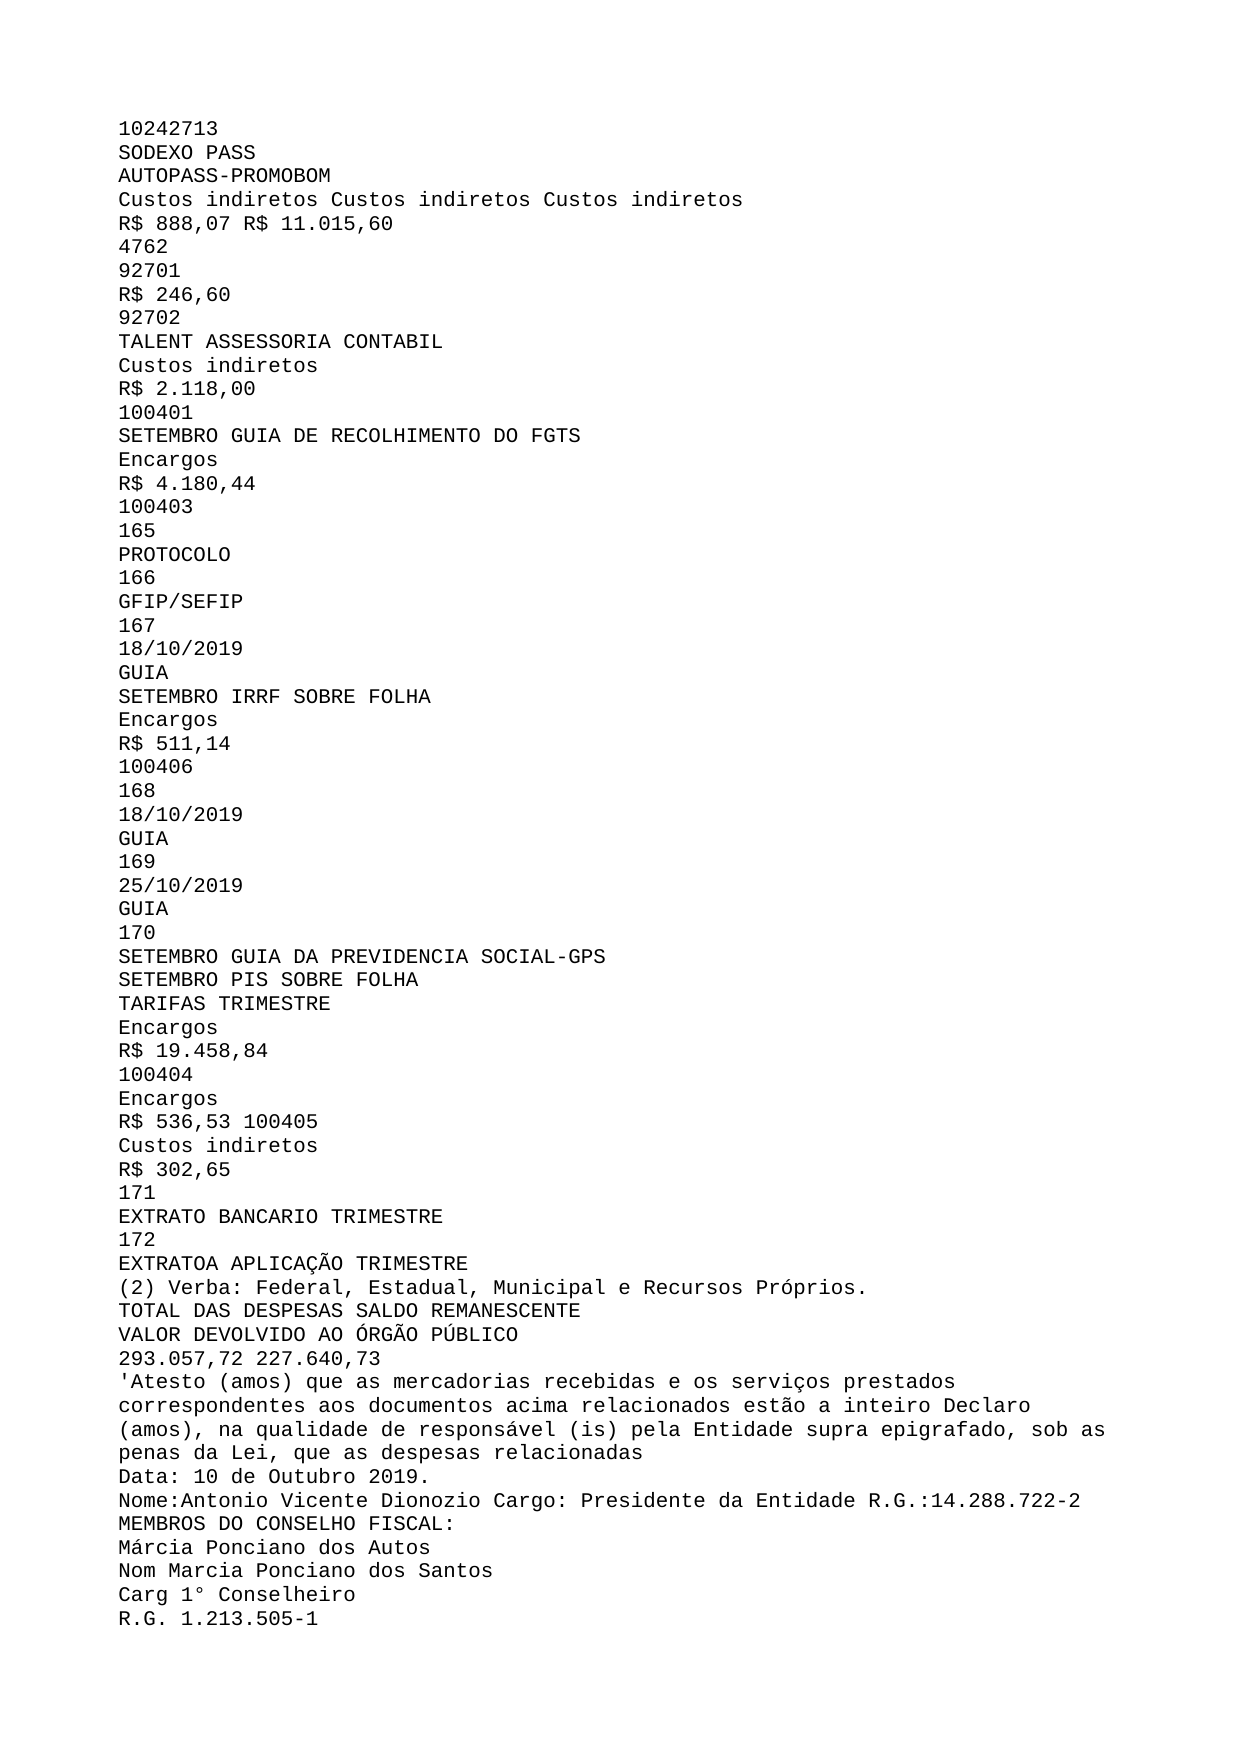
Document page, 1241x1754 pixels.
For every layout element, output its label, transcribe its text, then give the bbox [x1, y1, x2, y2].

text Data: 10 de Outubro 2019. [118, 1466, 1122, 1489]
text AUTOPASS-PROMOBOM [118, 165, 1122, 189]
text 167 [118, 615, 1122, 638]
text 168 [118, 780, 1122, 804]
text 100403 [118, 496, 1122, 520]
text R.G. 1.213.505-1 [118, 1608, 1122, 1631]
text SODEXO PASS [118, 142, 1122, 165]
text TARIFAS TRIMESTRE [118, 993, 1122, 1017]
text (2) Verba: Federal, Estadual, Municipal e Recursos Próprios. [118, 1277, 1122, 1300]
text SETEMBRO GUIA DE RECOLHIMENTO DO FGTS [118, 426, 1122, 449]
text R$ 246,60 [118, 284, 1122, 307]
text Encargos [118, 709, 1122, 733]
text 25/10/2019 [118, 875, 1122, 898]
text EXTRATO BANCARIO TRIMESTRE [118, 1206, 1122, 1229]
text GUIA [118, 898, 1122, 922]
text SETEMBRO IRRF SOBRE FOLHA [118, 686, 1122, 709]
text 4762 [118, 236, 1122, 260]
text PROTOCOLO [118, 544, 1122, 567]
text 'Atesto (amos) que as mercadorias recebidas e os serviços prestados correspondentes aos documentos acima relacionados estão a inteiro Declaro (amos), na qualidade de responsável (is) pela Entidade supra epigrafado, sob as penas da Lei, que as despesas relacionadas [118, 1371, 1122, 1466]
text GUIA [118, 827, 1122, 851]
text R$ 511,14 [118, 733, 1122, 757]
text R$ 4.180,44 [118, 473, 1122, 496]
text 171 [118, 1182, 1122, 1206]
text TALENT ASSESSORIA CONTABIL [118, 331, 1122, 354]
text GFIP/SEFIP [118, 591, 1122, 615]
text Custos indiretos [118, 354, 1122, 378]
text 100406 [118, 757, 1122, 780]
text 172 [118, 1229, 1122, 1253]
text Nom Marcia Ponciano dos Santos [118, 1561, 1122, 1584]
text Márcia Ponciano dos Autos [118, 1537, 1122, 1561]
text MEMBROS DO CONSELHO FISCAL: [118, 1513, 1122, 1537]
text 165 [118, 520, 1122, 544]
text SETEMBRO GUIA DA PREVIDENCIA SOCIAL-GPS [118, 946, 1122, 969]
text R$ 888,07 R$ 11.015,60 [118, 213, 1122, 236]
text 293.057,72 227.640,73 [118, 1348, 1122, 1371]
text R$ 302,65 [118, 1158, 1122, 1182]
text VALOR DEVOLVIDO AO ÓRGÃO PÚBLICO [118, 1324, 1122, 1348]
text Encargos [118, 449, 1122, 473]
text 166 [118, 567, 1122, 591]
text R$ 2.118,00 [118, 378, 1122, 402]
text 100404 [118, 1064, 1122, 1088]
text Carg 1° Conselheiro [118, 1584, 1122, 1608]
text 92701 [118, 260, 1122, 284]
text 18/10/2019 [118, 804, 1122, 827]
text SETEMBRO PIS SOBRE FOLHA [118, 969, 1122, 993]
text GUIA [118, 662, 1122, 686]
text R$ 536,53 100405 [118, 1111, 1122, 1135]
text Nome:Antonio Vicente Dionozio Cargo: Presidente da Entidade R.G.:14.288.722-2 [118, 1489, 1122, 1513]
text 169 [118, 851, 1122, 875]
text EXTRATOA APLICAÇÃO TRIMESTRE [118, 1253, 1122, 1277]
text TOTAL DAS DESPESAS SALDO REMANESCENTE [118, 1300, 1122, 1324]
text 10242713 [118, 118, 1122, 142]
text 18/10/2019 [118, 638, 1122, 662]
text Encargos [118, 1017, 1122, 1040]
text R$ 19.458,84 [118, 1040, 1122, 1064]
text 170 [118, 922, 1122, 946]
text Custos indiretos Custos indiretos Custos indiretos [118, 189, 1122, 213]
text Custos indiretos [118, 1135, 1122, 1158]
text 100401 [118, 402, 1122, 426]
text 92702 [118, 307, 1122, 331]
text Encargos [118, 1088, 1122, 1111]
